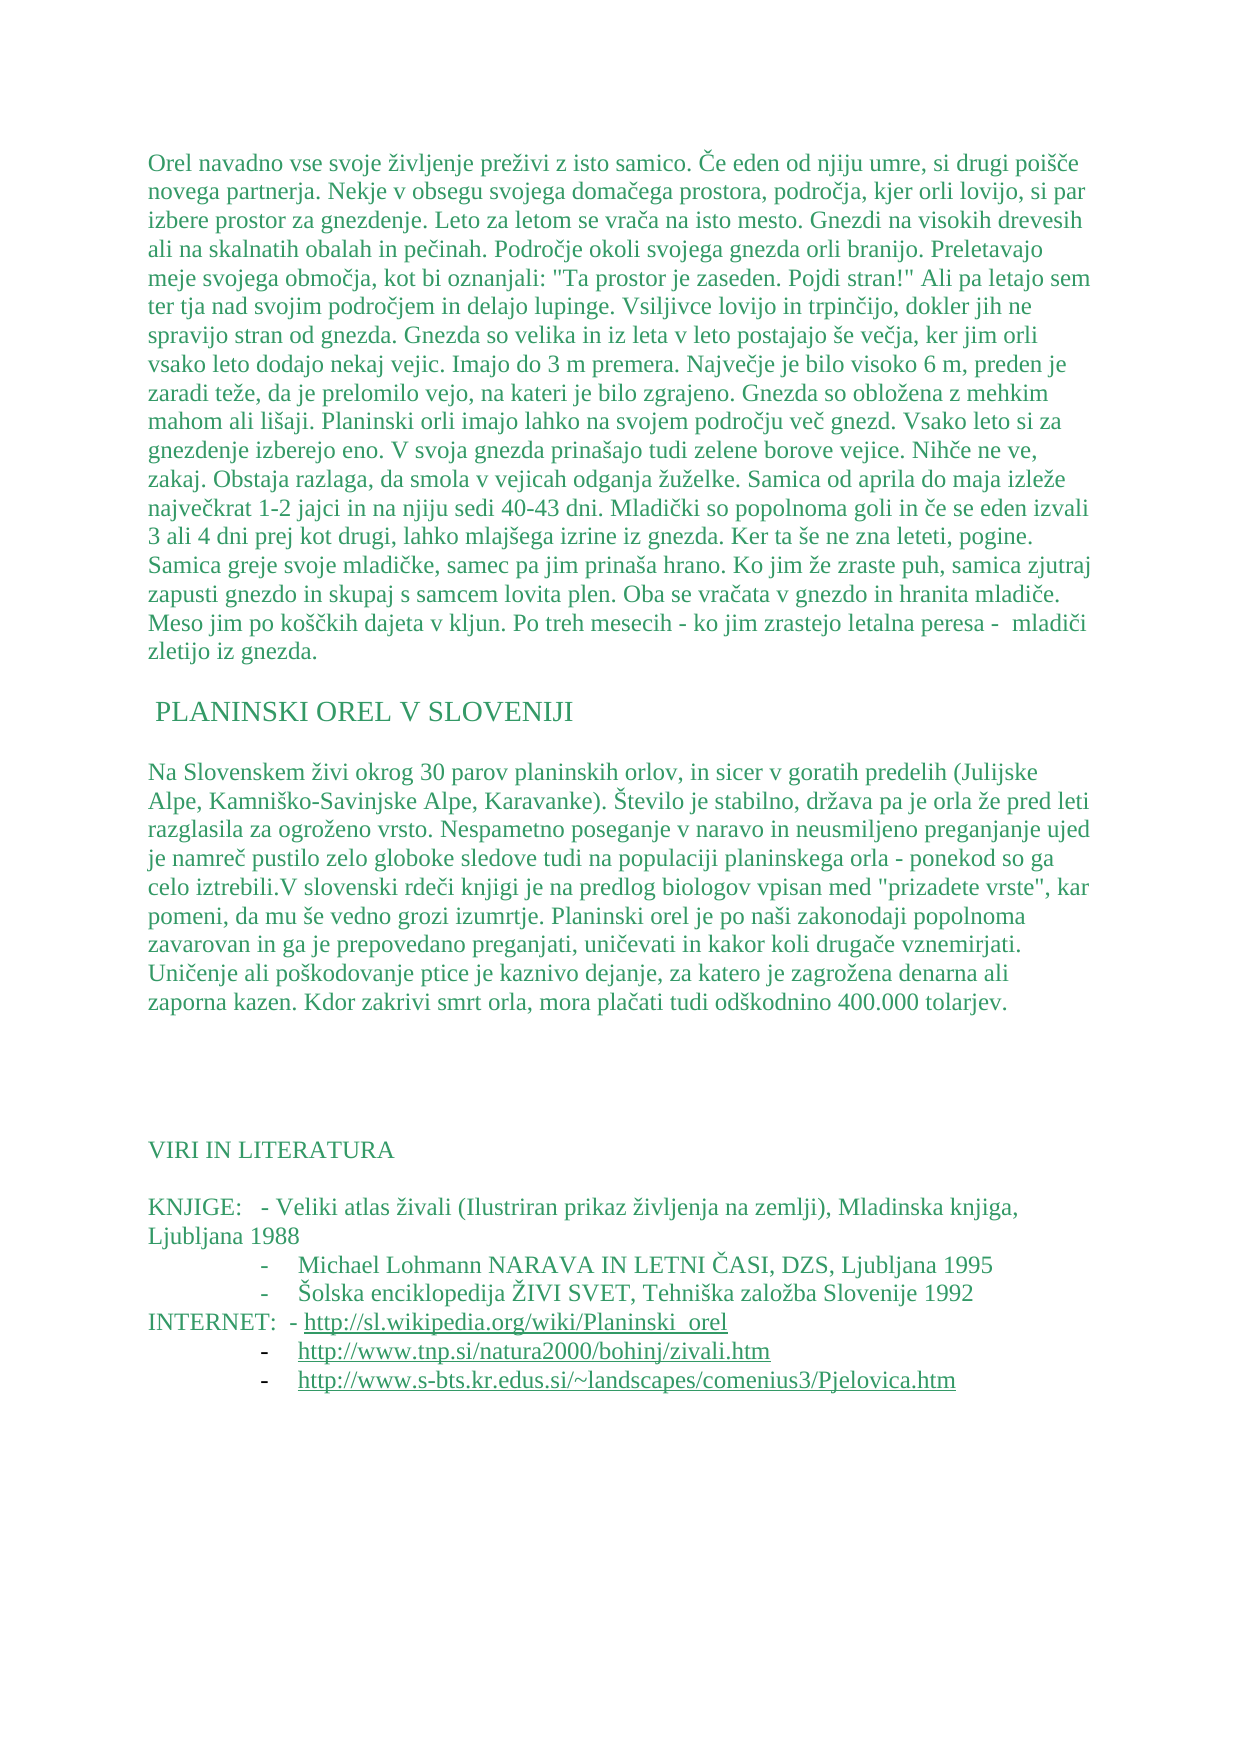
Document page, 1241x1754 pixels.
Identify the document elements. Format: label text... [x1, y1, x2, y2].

table_header [146, 1103, 618, 1135]
table_header [619, 1103, 1091, 1135]
list Šolska enciklopedija ŽIVI SVET, Tehniška založba Slovenije 1992 [260, 1278, 1093, 1307]
text VIRI IN LITERATURA [148, 1135, 1093, 1163]
text PLANINSKI OREL V SLOVENIJI [148, 694, 1093, 728]
list http://www.tnp.si/natura2000/bohinj/zivali.htm [260, 1336, 1093, 1365]
list http://www.s-bts.kr.edus.si/~landscapes/comenius3/Pjelovica.htm [260, 1365, 1093, 1393]
text Na Slovenskem živi okrog 30 parov planinskih orlov, in sicer v goratih predelih (Julijske Alpe, Kamniško-Savinjske Alpe, Karavanke). Število je stabilno, država pa je orla že pred leti razglasila za ogroženo vrsto. Nespametno poseganje v naravo in neusmiljeno preganjanje ujed je namreč pustilo zelo globoke sledove tudi na populaciji planinskega orla - ponekod so ga celo iztrebili.V slovenski rdeči knjigi je na predlog biologov vpisan med "prizadete vrste", kar pomeni, da mu še vedno grozi izumrtje. Planinski orel je po naši zakonodaji popolnoma zavarovan in ga je prepovedano preganjati, uničevati in kakor koli drugače vznemirjati. Uničenje ali poškodovanje ptice je kaznivo dejanje, za katero je zagrožena denarna ali zaporna kazen. Kdor zakrivi smrt orla, mora plačati tudi odškodnino 400.000 tolarjev. [148, 757, 1093, 1016]
text INTERNET: - http://sl.wikipedia.org/wiki/Planinski_orel [148, 1307, 1093, 1336]
text Orel navadno vse svoje življenje preživi z isto samico. Če eden od njiju umre, si drugi poišče novega partnerja. Nekje v obsegu svojega domačega prostora, področja, kjer orli lovijo, si par izbere prostor za gnezdenje. Leto za letom se vrača na isto mesto. Gnezdi na visokih drevesih ali na skalnatih obalah in pečinah. Področje okoli svojega gnezda orli branijo. Preletavajo meje svojega območja, kot bi oznanjali: "Ta prostor je zaseden. Pojdi stran!" Ali pa letajo sem ter tja nad svojim področjem in delajo lupinge. Vsiljivce lovijo in trpinčijo, dokler jih ne spravijo stran od gnezda. Gnezda so velika in iz leta v leto postajajo še večja, ker jim orli vsako leto dodajo nekaj vejic. Imajo do 3 m premera. Največje je bilo visoko 6 m, preden je zaradi teže, da je prelomilo vejo, na kateri je bilo zgrajeno. Gnezda so obložena z mehkim mahom ali lišaji. Planinski orli imajo lahko na svojem področju več gnezd. Vsako leto si za gnezdenje izberejo eno. V svoja gnezda prinašajo tudi zelene borove vejice. Nihče ne ve, zakaj. Obstaja razlaga, da smola v vejicah odganja žuželke. Samica od aprila do maja izleže največkrat 1-2 jajci in na njiju sedi 40-43 dni. Mladički so popolnoma goli in če se eden izvali 3 ali 4 dni prej kot drugi, lahko mlajšega izrine iz gnezda. Ker ta še ne zna leteti, pogine. Samica greje svoje mladičke, samec pa jim prinaša hrano. Ko jim že zraste puh, samica zjutraj zapusti gnezdo in skupaj s samcem lovita plen. Oba se vračata v gnezdo in hranita mladiče. Meso jim po koščkih dajeta v kljun. Po treh mesecih - ko jim zrastejo letalna peresa - mladiči zletijo iz gnezda. [148, 148, 1093, 665]
list Michael Lohmann NARAVA IN LETNI ČASI, DZS, Ljubljana 1995 [260, 1250, 1093, 1278]
text KNJIGE: - Veliki atlas živali (Ilustriran prikaz življenja na zemlji), Mladinska knjiga, Ljubljana 1988 [148, 1192, 1093, 1250]
